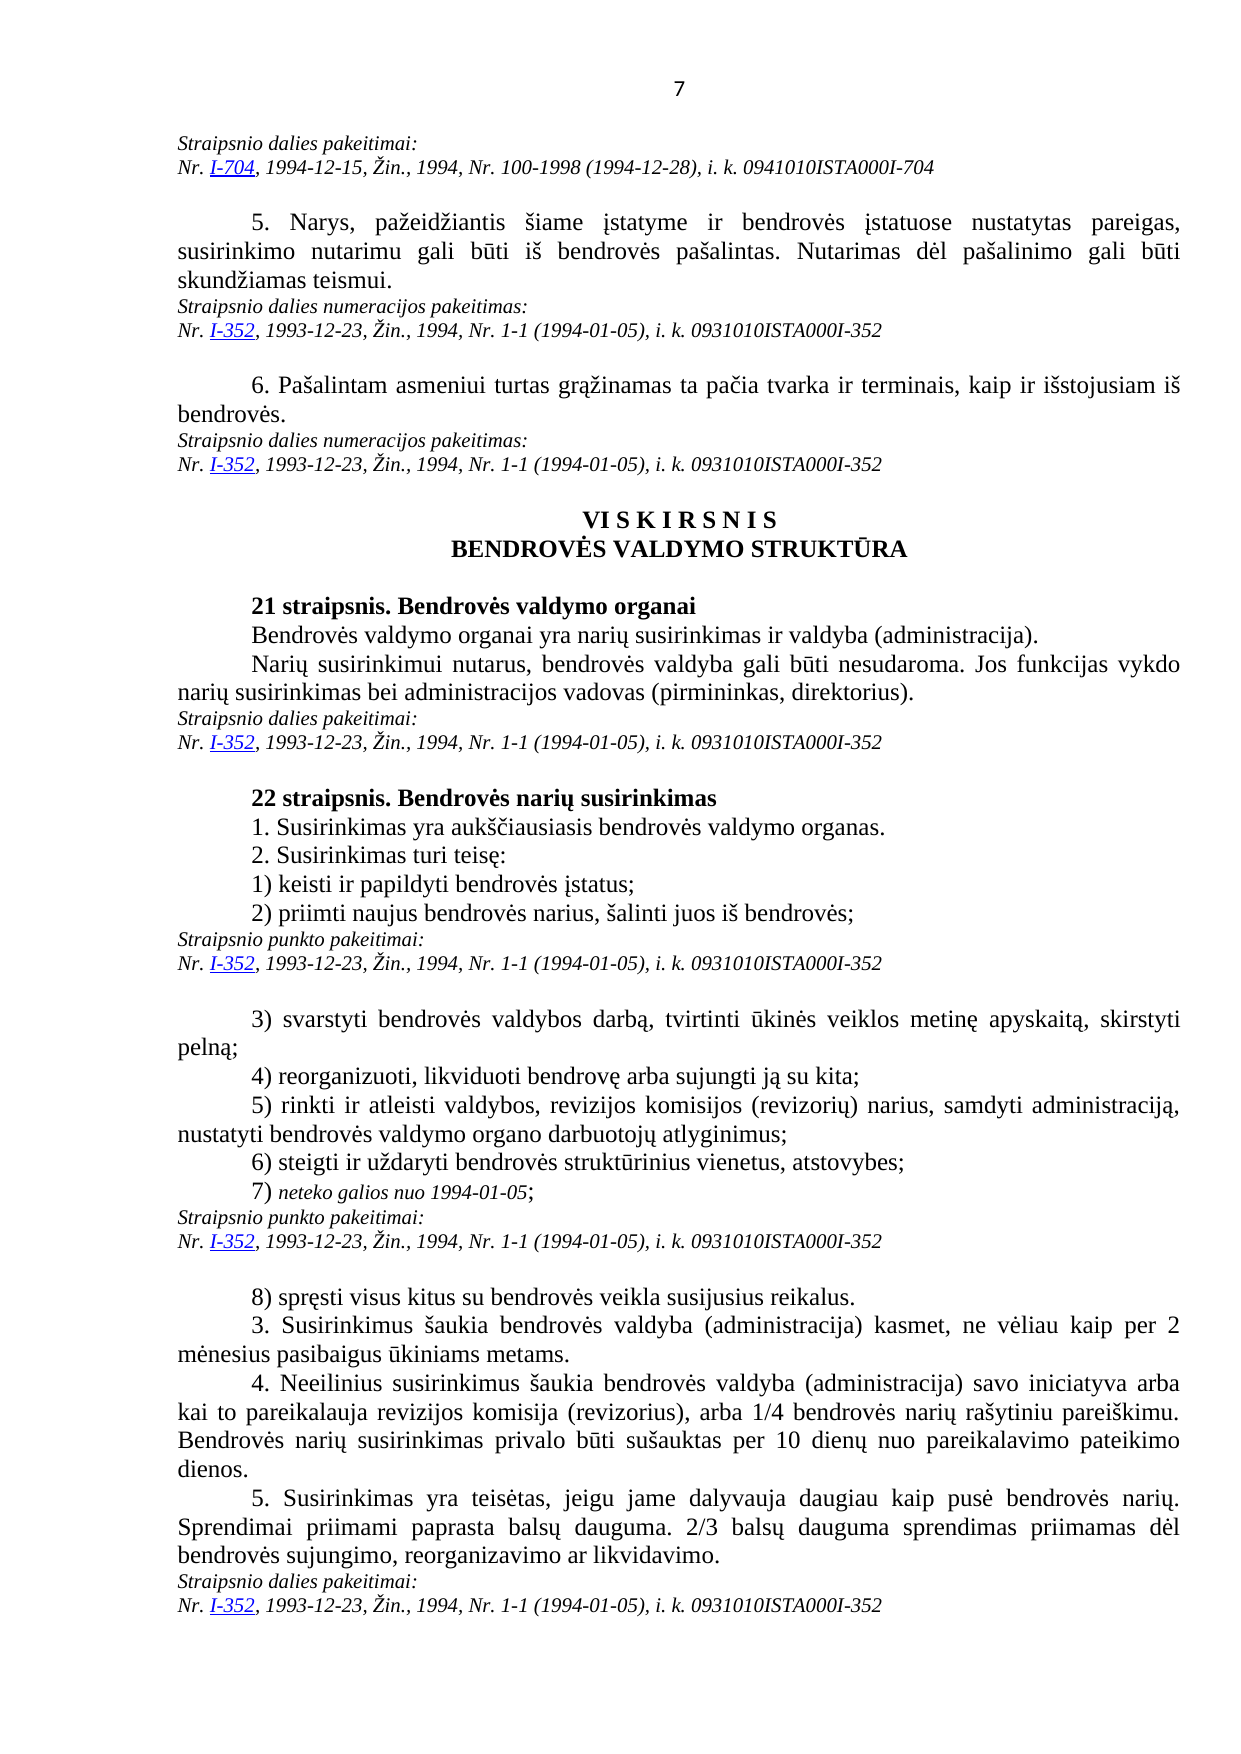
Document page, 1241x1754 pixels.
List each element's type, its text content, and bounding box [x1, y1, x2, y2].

text 22 straipsnis. Bendrovės narių susirinkimas [177, 783, 1181, 812]
text Nr. I-352, 1993-12-23, Žin., 1994, Nr. 1-1 (1994-01-05), i. k. 0931010ISTA000I-352 [177, 318, 1181, 342]
text 5. Narys, pažeidžiantis šiame įstatyme ir bendrovės įstatuose nustatytas pareigas, susirinkimo nutarimu gali būti iš bendrovės pašalintas. Nutarimas dėl pašalinimo gali būti skundžiamas teismui. [177, 207, 1181, 294]
text Nr. I-352, 1993-12-23, Žin., 1994, Nr. 1-1 (1994-01-05), i. k. 0931010ISTA000I-352 [177, 951, 1181, 975]
text Bendrovės valdymo organai yra narių susirinkimas ir valdyba (administracija). [177, 620, 1181, 649]
text 2. Susirinkimas turi teisę: [177, 841, 1181, 869]
text Nr. I-352, 1993-12-23, Žin., 1994, Nr. 1-1 (1994-01-05), i. k. 0931010ISTA000I-352 [177, 1593, 1181, 1617]
text Nr. I-352, 1993-12-23, Žin., 1994, Nr. 1-1 (1994-01-05), i. k. 0931010ISTA000I-352 [177, 452, 1181, 476]
text 1. Susirinkimas yra aukščiausiasis bendrovės valdymo organas. [177, 812, 1181, 841]
text 4. Neeilinius susirinkimus šaukia bendrovės valdyba (administracija) savo iniciatyva arba kai to pareikalauja revizijos komisija (revizorius), arba 1/4 bendrovės narių rašytiniu pareiškimu. Bendrovės narių susirinkimas privalo būti sušauktas per 10 dienų nuo pareikalavimo pateikimo dienos. [177, 1368, 1181, 1483]
text 1) keisti ir papildyti bendrovės įstatus; [177, 869, 1181, 898]
text 6. Pašalintam asmeniui turtas grąžinamas ta pačia tvarka ir terminais, kaip ir išstojusiam iš bendrovės. [177, 371, 1181, 428]
text Straipsnio dalies pakeitimai: [177, 1569, 1181, 1593]
text VI S K I R S N I S [177, 505, 1181, 534]
text Straipsnio dalies pakeitimai: [177, 131, 1181, 155]
text 7) neteko galios nuo 1994-01-05; [177, 1176, 1181, 1205]
text Straipsnio punkto pakeitimai: [177, 1205, 1181, 1229]
text 21 straipsnis. Bendrovės valdymo organai [177, 591, 1181, 620]
text 6) steigti ir uždaryti bendrovės struktūrinius vienetus, atstovybes; [177, 1147, 1181, 1176]
text 3) svarstyti bendrovės valdybos darbą, tvirtinti ūkinės veiklos metinę apyskaitą, skirstyti pelną; [177, 1004, 1181, 1061]
text 2) priimti naujus bendrovės narius, šalinti juos iš bendrovės; [177, 898, 1181, 927]
text Straipsnio punkto pakeitimai: [177, 927, 1181, 951]
text Nr. I-704, 1994-12-15, Žin., 1994, Nr. 100-1998 (1994-12-28), i. k. 0941010ISTA000I-704 [177, 155, 1181, 179]
text Narių susirinkimui nutarus, bendrovės valdyba gali būti nesudaroma. Jos funkcijas vykdo narių susirinkimas bei administracijos vadovas (pirmininkas, direktorius). [177, 649, 1181, 706]
text BENDROVĖS VALDYMO STRUKTŪRA [177, 534, 1181, 562]
text Straipsnio dalies numeracijos pakeitimas: [177, 294, 1181, 318]
text 5. Susirinkimas yra teisėtas, jeigu jame dalyvauja daugiau kaip pusė bendrovės narių. Sprendimai priimami paprasta balsų dauguma. 2/3 balsų dauguma sprendimas priimamas dėl bendrovės sujungimo, reorganizavimo ar likvidavimo. [177, 1483, 1181, 1569]
text 5) rinkti ir atleisti valdybos, revizijos komisijos (revizorių) narius, samdyti administraciją, nustatyti bendrovės valdymo organo darbuotojų atlyginimus; [177, 1090, 1181, 1147]
text Nr. I-352, 1993-12-23, Žin., 1994, Nr. 1-1 (1994-01-05), i. k. 0931010ISTA000I-352 [177, 730, 1181, 754]
text Straipsnio dalies numeracijos pakeitimas: [177, 428, 1181, 452]
text 3. Susirinkimus šaukia bendrovės valdyba (administracija) kasmet, ne vėliau kaip per 2 mėnesius pasibaigus ūkiniams metams. [177, 1311, 1181, 1368]
text 8) spręsti visus kitus su bendrovės veikla susijusius reikalus. [177, 1282, 1181, 1311]
text 4) reorganizuoti, likviduoti bendrovę arba sujungti ją su kita; [177, 1061, 1181, 1090]
text Nr. I-352, 1993-12-23, Žin., 1994, Nr. 1-1 (1994-01-05), i. k. 0931010ISTA000I-352 [177, 1229, 1181, 1253]
text Straipsnio dalies pakeitimai: [177, 706, 1181, 730]
